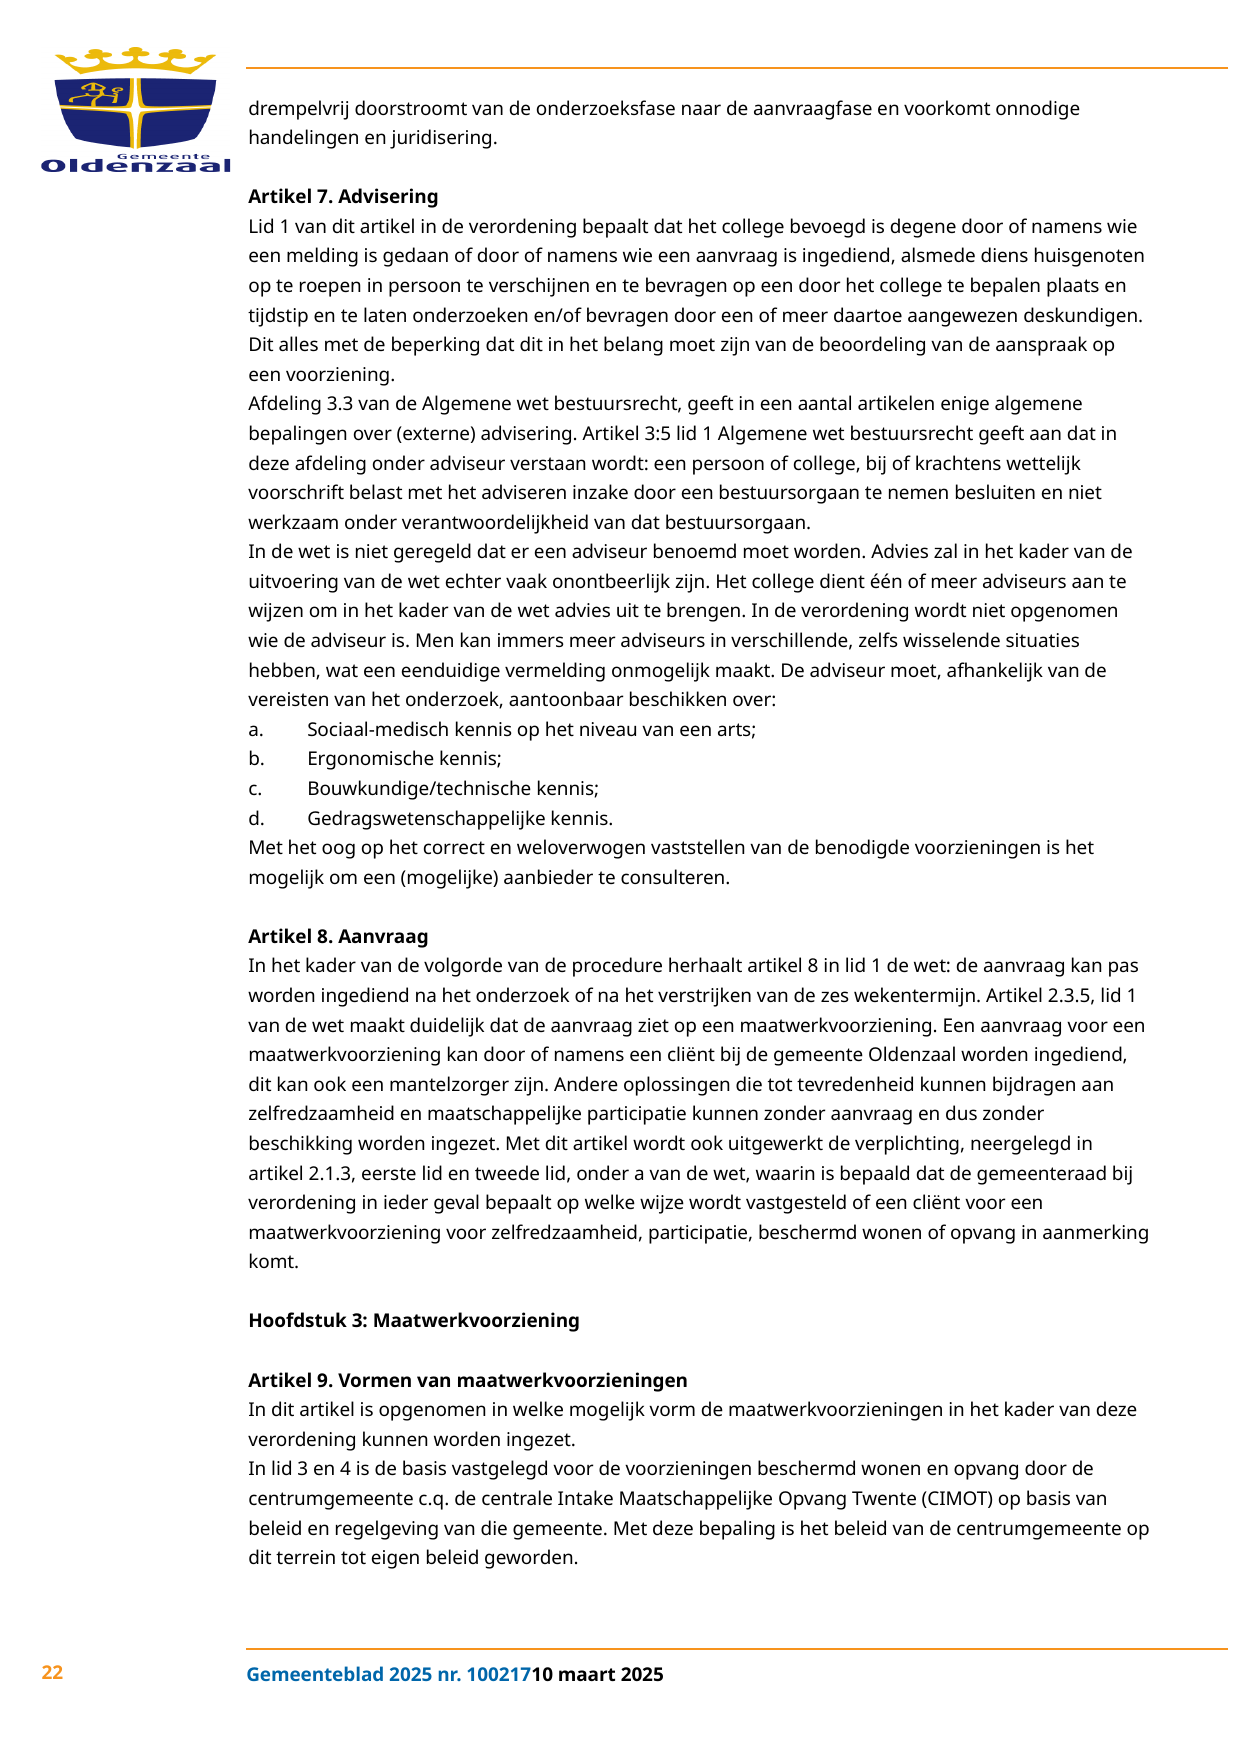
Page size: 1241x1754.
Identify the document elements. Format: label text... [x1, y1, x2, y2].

text Met het oog op het correct en weloverwogen vaststellen van de benodigde voorzieningen is het mogelijk om een (mogelijke) aanbieder te consulteren. [248, 834, 1152, 890]
text drempelvrij doorstroomt van de onderzoeksfase naar de aanvraagfase en voorkomt onnodige handelingen en juridisering. [248, 95, 1152, 150]
picture [41, 47, 231, 172]
text In het kader van de volgorde van de procedure herhaalt artikel 8 in lid 1 de wet: de aanvraag kan pas worden ingediend na het onderzoek of na het verstrijken van de zes wekentermijn. Artikel 2.3.5, lid 1 van de wet maakt duidelijk dat de aanvraag ziet op een maatwerkvoorziening. Een aanvraag voor een maatwerkvoorziening kan door of namens een cliënt bij de gemeente Oldenzaal worden ingediend, dit kan ook een mantelzorger zijn. Andere oplossingen die tot tevredenheid kunnen bijdragen aan zelfredzaamheid en maatschappelijke participatie kunnen zonder aanvraag en dus zonder beschikking worden ingezet. Met dit artikel wordt ook uitgewerkt de verplichting, neergelegd in artikel 2.1.3, eerste lid en tweede lid, onder a van de wet, waarin is bepaald dat de gemeenteraad bij verordening in ieder geval bepaalt op welke wijze wordt vastgesteld of een cliënt voor een maatwerkvoorziening voor zelfredzaamheid, participatie, beschermd wonen of opvang in aanmerking komt. [248, 953, 1152, 1274]
text Artikel 7. Advisering [248, 183, 1152, 209]
list Gedragswetenschappelijke kennis. [248, 805, 1152, 831]
list Ergonomische kennis; [248, 746, 1152, 771]
text Artikel 8. Aanvraag [248, 923, 1152, 949]
list Bouwkundige/technische kennis; [248, 775, 1152, 801]
text Afdeling 3.3 van de Algemene wet bestuursrecht, geeft in een aantal artikelen enige algemene bepalingen over (externe) advisering. Artikel 3:5 lid 1 Algemene wet bestuursrecht geeft aan dat in deze afdeling onder adviseur verstaan wordt: een persoon of college, bij of krachtens wettelijk voorschrift belast met het adviseren inzake door een bestuursorgaan te nemen besluiten en niet werkzaam onder verantwoordelijkheid van dat bestuursorgaan. [248, 391, 1152, 535]
text Hoofdstuk 3: Maatwerkvoorziening [248, 1308, 1152, 1333]
text In de wet is niet geregeld dat er een adviseur benoemd moet worden. Advies zal in het kader van de uitvoering van de wet echter vaak onontbeerlijk zijn. Het college dient één of meer adviseurs aan te wijzen om in het kader van de wet advies uit te brengen. In de verordening wordt niet opgenomen wie de adviseur is. Men kan immers meer adviseurs in verschillende, zelfs wisselende situaties hebben, wat een eenduidige vermelding onmogelijk maakt. De adviseur moet, afhankelijk van de vereisten van het onderzoek, aantoonbaar beschikken over: [248, 538, 1152, 712]
text Lid 1 van dit artikel in de verordening bepaalt dat het college bevoegd is degene door of namens wie een melding is gedaan of door of namens wie een aanvraag is ingediend, alsmede diens huisgenoten op te roepen in persoon te verschijnen en te bevragen op een door het college te bepalen plaats en tijdstip en te laten onderzoeken en/of bevragen door een of meer daartoe aangewezen deskundigen. Dit alles met de beperking dat dit in het belang moet zijn van de beoordeling van de aanspraak op een voorziening. [248, 213, 1152, 387]
text Artikel 9. Vormen van maatwerkvoorzieningen [248, 1367, 1152, 1393]
text In lid 3 en 4 is de basis vastgelegd voor de voorzieningen beschermd wonen en opvang door de centrumgemeente c.q. de centrale Intake Maatschappelijke Opvang Twente (CIMOT) op basis van beleid en regelgeving van die gemeente. Met deze bepaling is het beleid van de centrumgemeente op dit terrein tot eigen beleid geworden. [248, 1456, 1152, 1570]
text In dit artikel is opgenomen in welke mogelijk vorm de maatwerkvoorzieningen in het kader van deze verordening kunnen worden ingezet. [248, 1396, 1152, 1452]
list Sociaal-medisch kennis op het niveau van een arts; [248, 716, 1152, 742]
